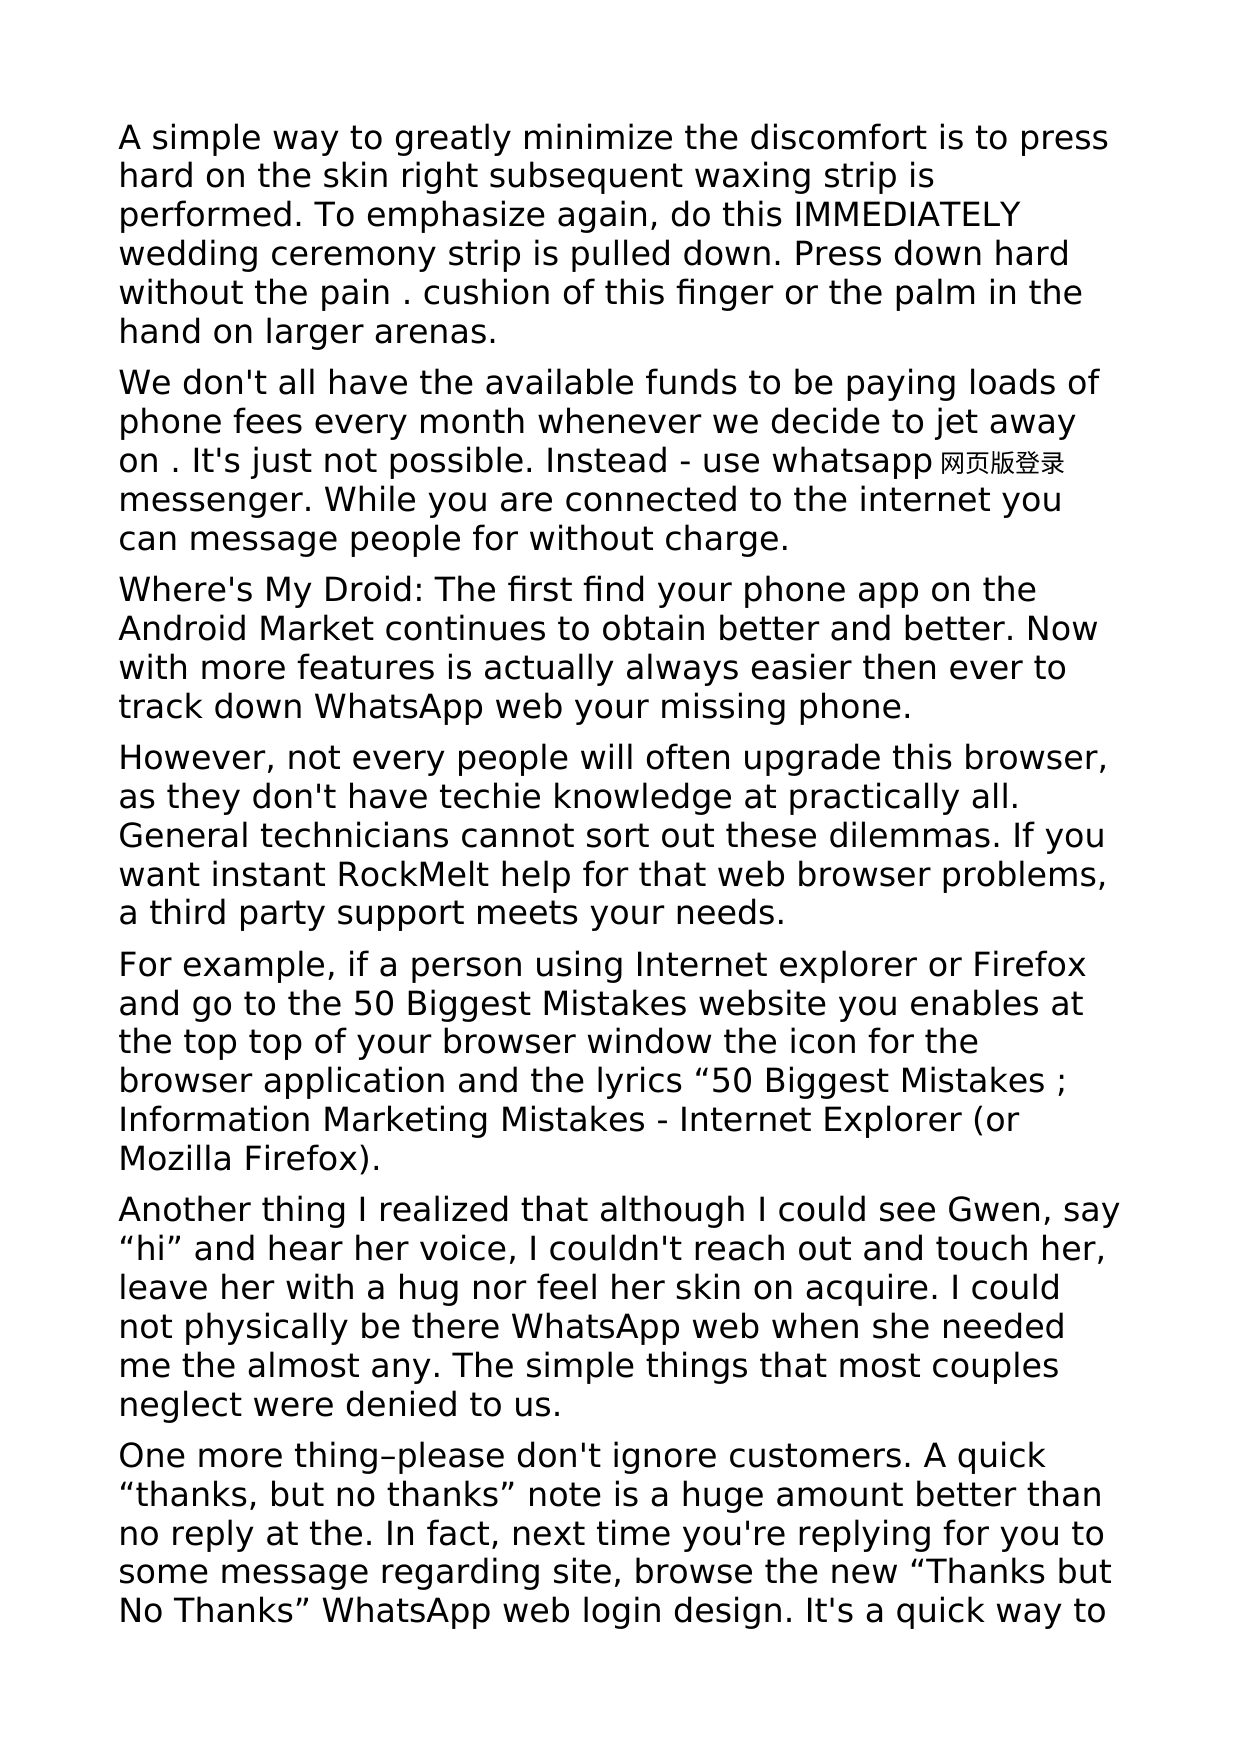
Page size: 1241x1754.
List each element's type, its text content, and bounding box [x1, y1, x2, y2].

text Another thing I realized that although I could see Gwen, say “hi” and hear her voice, I couldn't reach out and touch her, leave her with a hug nor feel her skin on acquire. I could not physically be there WhatsApp web when she needed me the almost any. The simple things that most couples neglect were denied to us. [118, 1191, 1122, 1424]
text Where's My Droid: The first find your phone app on the Android Market continues to obtain better and better. Now with more features is actually always easier then ever to track down WhatsApp web your missing phone. [118, 571, 1122, 726]
text A simple way to greatly minimize the discomfort is to press hard on the skin right subsequent waxing strip is performed. To emphasize again, do this IMMEDIATELY wedding ceremony strip is pulled down. Press down hard without the pain . cushion of this finger or the palm in the hand on larger arenas. [118, 118, 1122, 351]
text One more thing–please don't ignore customers. A quick “thanks, but no thanks” note is a huge amount better than no reply at the. In fact, next time you're replying for you to some message regarding site, browse the new “Thanks but No Thanks” WhatsApp web login design. It's a quick way to [118, 1436, 1122, 1631]
text We don't all have the available funds to be paying loads of phone fees every month whenever we decide to jet away on . It's just not possible. Instead - use whatsapp网页版登录 messenger. While you are connected to the internet you can message people for without charge. [118, 364, 1122, 558]
text However, not every people will often upgrade this browser, as they don't have techie knowledge at practically all. General technicians cannot sort out these dilemmas. If you want instant RockMelt help for that web browser problems, a third party support meets your needs. [118, 738, 1122, 933]
text For example, if a person using Internet explorer or Firefox and go to the 50 Biggest Mistakes website you enables at the top top of your browser window the icon for the browser application and the lyrics “50 Biggest Mistakes ; Information Marketing Mistakes - Internet Explorer (or Mozilla Firefox). [118, 945, 1122, 1178]
